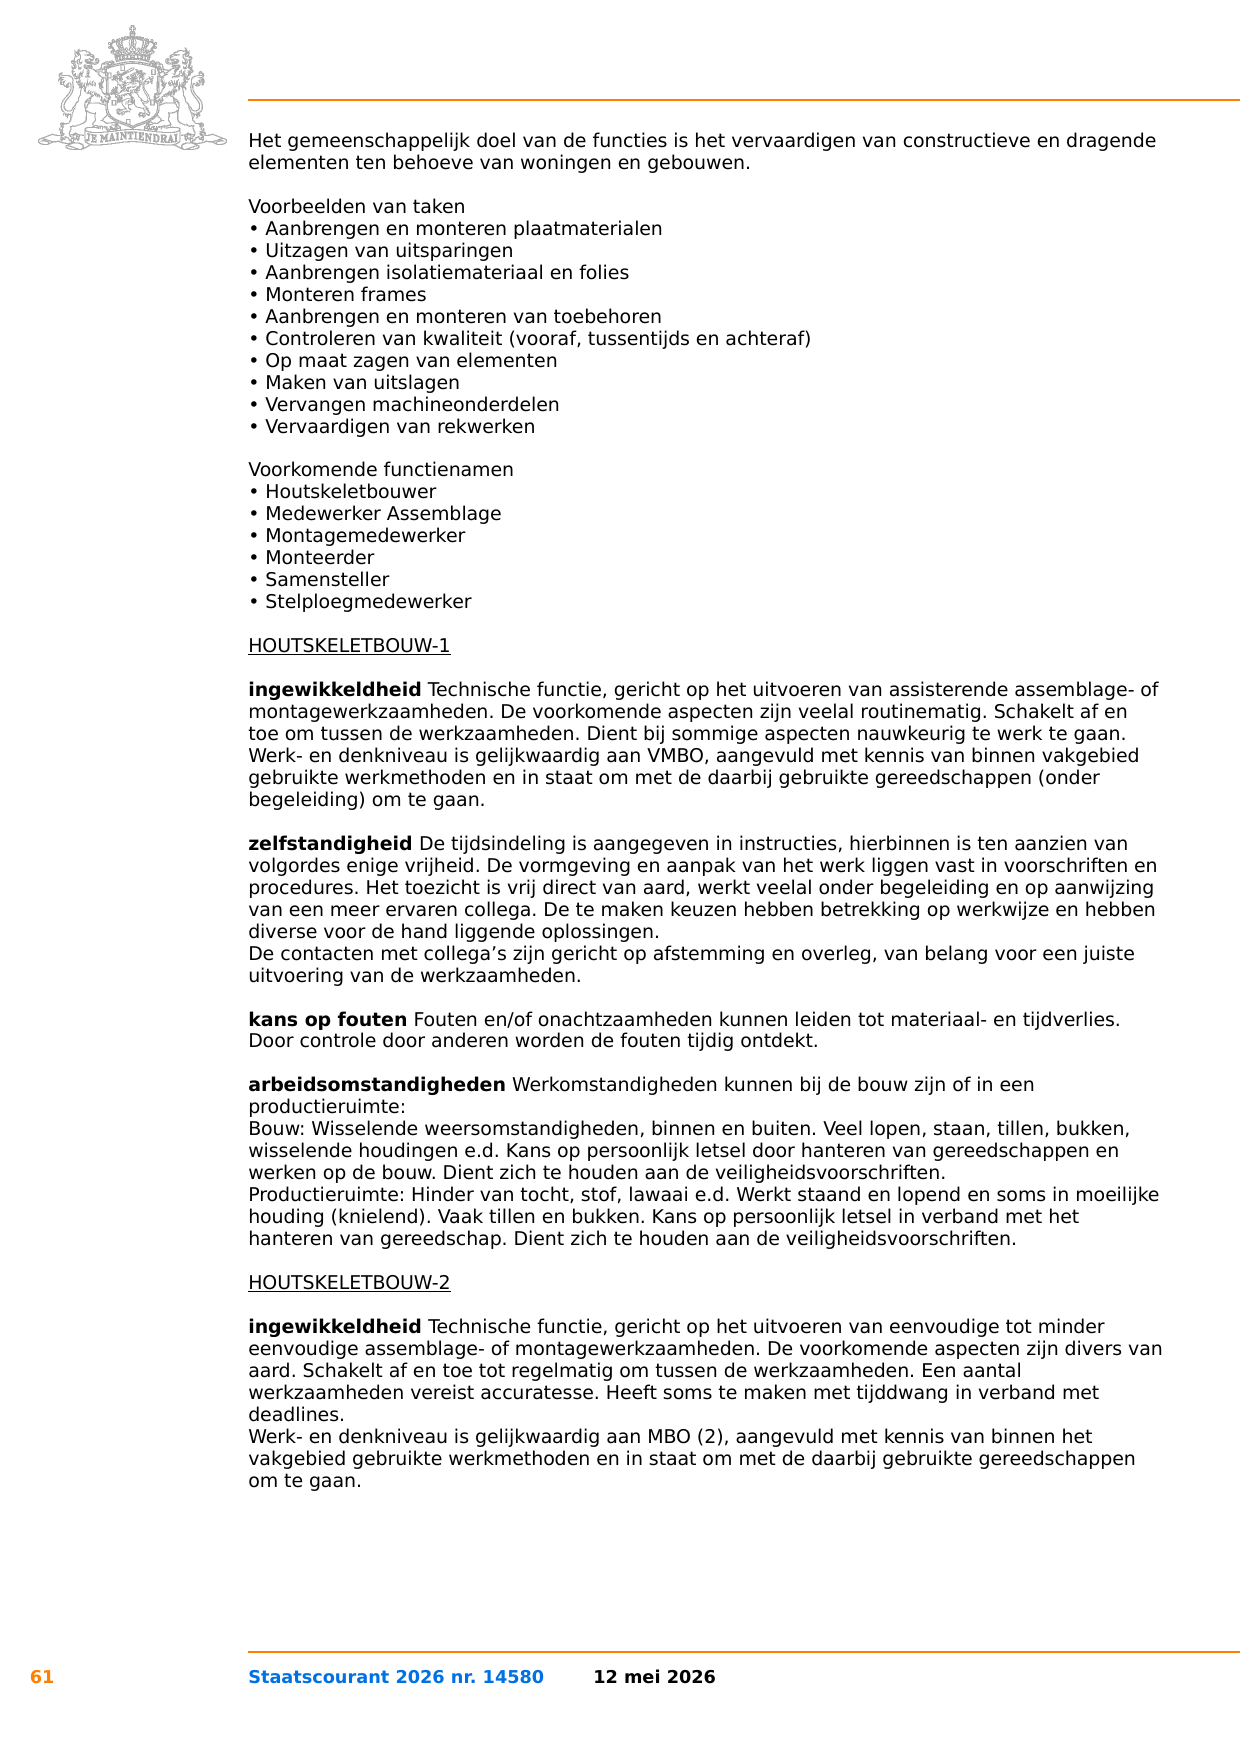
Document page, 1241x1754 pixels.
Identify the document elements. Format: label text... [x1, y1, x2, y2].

text • Aanbrengen isolatiemateriaal en folies [248, 262, 1163, 284]
text • Houtskeletbouwer [248, 481, 1163, 503]
text Voorbeelden van taken [248, 196, 1163, 218]
text • Uitzagen van uitsparingen [248, 240, 1163, 262]
text Productieruimte: Hinder van tocht, stof, lawaai e.d. Werkt staand en lopend en soms in moeilijke houding (knielend). Vaak tillen en bukken. Kans op persoonlijk letsel in verband met het hanteren van gereedschap. Dient zich te houden aan de veiligheidsvoorschriften. [248, 1184, 1163, 1250]
text • Aanbrengen en monteren plaatmaterialen [248, 218, 1163, 240]
text • Maken van uitslagen [248, 372, 1163, 393]
picture [38, 25, 227, 150]
text arbeidsomstandigheden Werkomstandigheden kunnen bij de bouw zijn of in een productieruimte: [248, 1074, 1163, 1118]
text • Vervangen machineonderdelen [248, 393, 1163, 416]
text Voorkomende functienamen [248, 459, 1163, 481]
text • Controleren van kwaliteit (vooraf, tussentijds en achteraf) [248, 328, 1163, 349]
text Het gemeenschappelijk doel van de functies is het vervaardigen van constructieve en dragende elementen ten behoeve van woningen en gebouwen. [248, 130, 1163, 174]
text • Samensteller [248, 569, 1163, 591]
text ingewikkeldheid Technische functie, gericht op het uitvoeren van eenvoudige tot minder eenvoudige assemblage- of montagewerkzaamheden. De voorkomende aspecten zijn divers van aard. Schakelt af en toe tot regelmatig om tussen de werkzaamheden. Een aantal werkzaamheden vereist accuratesse. Heeft soms te maken met tijddwang in verband met deadlines. [248, 1316, 1163, 1426]
subtitle HOUTSKELETBOUW-2 [248, 1272, 1163, 1294]
text • Aanbrengen en monteren van toebehoren [248, 306, 1163, 328]
text • Montagemedewerker [248, 525, 1163, 547]
text ingewikkeldheid Technische functie, gericht op het uitvoeren van assisterende assemblage- of montagewerkzaamheden. De voorkomende aspecten zijn veelal routinematig. Schakelt af en toe om tussen de werkzaamheden. Dient bij sommige aspecten nauwkeurig te werk te gaan. [248, 679, 1163, 745]
text • Monteerder [248, 547, 1163, 569]
text zelfstandigheid De tijdsindeling is aangegeven in instructies, hierbinnen is ten aanzien van volgordes enige vrijheid. De vormgeving en aanpak van het werk liggen vast in voorschriften en procedures. Het toezicht is vrij direct van aard, werkt veelal onder begeleiding en op aanwijzing van een meer ervaren collega. De te maken keuzen hebben betrekking op werkwijze en hebben diverse voor de hand liggende oplossingen. [248, 833, 1163, 943]
text • Medewerker Assemblage [248, 503, 1163, 525]
text Werk- en denkniveau is gelijkwaardig aan MBO (2), aangevuld met kennis van binnen het vakgebied gebruikte werkmethoden en in staat om met de daarbij gebruikte gereedschappen om te gaan. [248, 1426, 1163, 1492]
subtitle HOUTSKELETBOUW-1 [248, 635, 1163, 657]
text kans op fouten Fouten en/of onachtzaamheden kunnen leiden tot materiaal- en tijdverlies. Door controle door anderen worden de fouten tijdig ontdekt. [248, 1008, 1163, 1052]
text • Monteren frames [248, 284, 1163, 306]
text • Op maat zagen van elementen [248, 349, 1163, 372]
text De contacten met collega’s zijn gericht op afstemming en overleg, van belang voor een juiste uitvoering van de werkzaamheden. [248, 943, 1163, 987]
text • Stelploegmedewerker [248, 591, 1163, 613]
text Bouw: Wisselende weersomstandigheden, binnen en buiten. Veel lopen, staan, tillen, bukken, wisselende houdingen e.d. Kans op persoonlijk letsel door hanteren van gereedschappen en werken op de bouw. Dient zich te houden aan de veiligheidsvoorschriften. [248, 1118, 1163, 1184]
text • Vervaardigen van rekwerken [248, 416, 1163, 437]
text Werk- en denkniveau is gelijkwaardig aan VMBO, aangevuld met kennis van binnen vakgebied gebruikte werkmethoden en in staat om met de daarbij gebruikte gereedschappen (onder begeleiding) om te gaan. [248, 745, 1163, 811]
